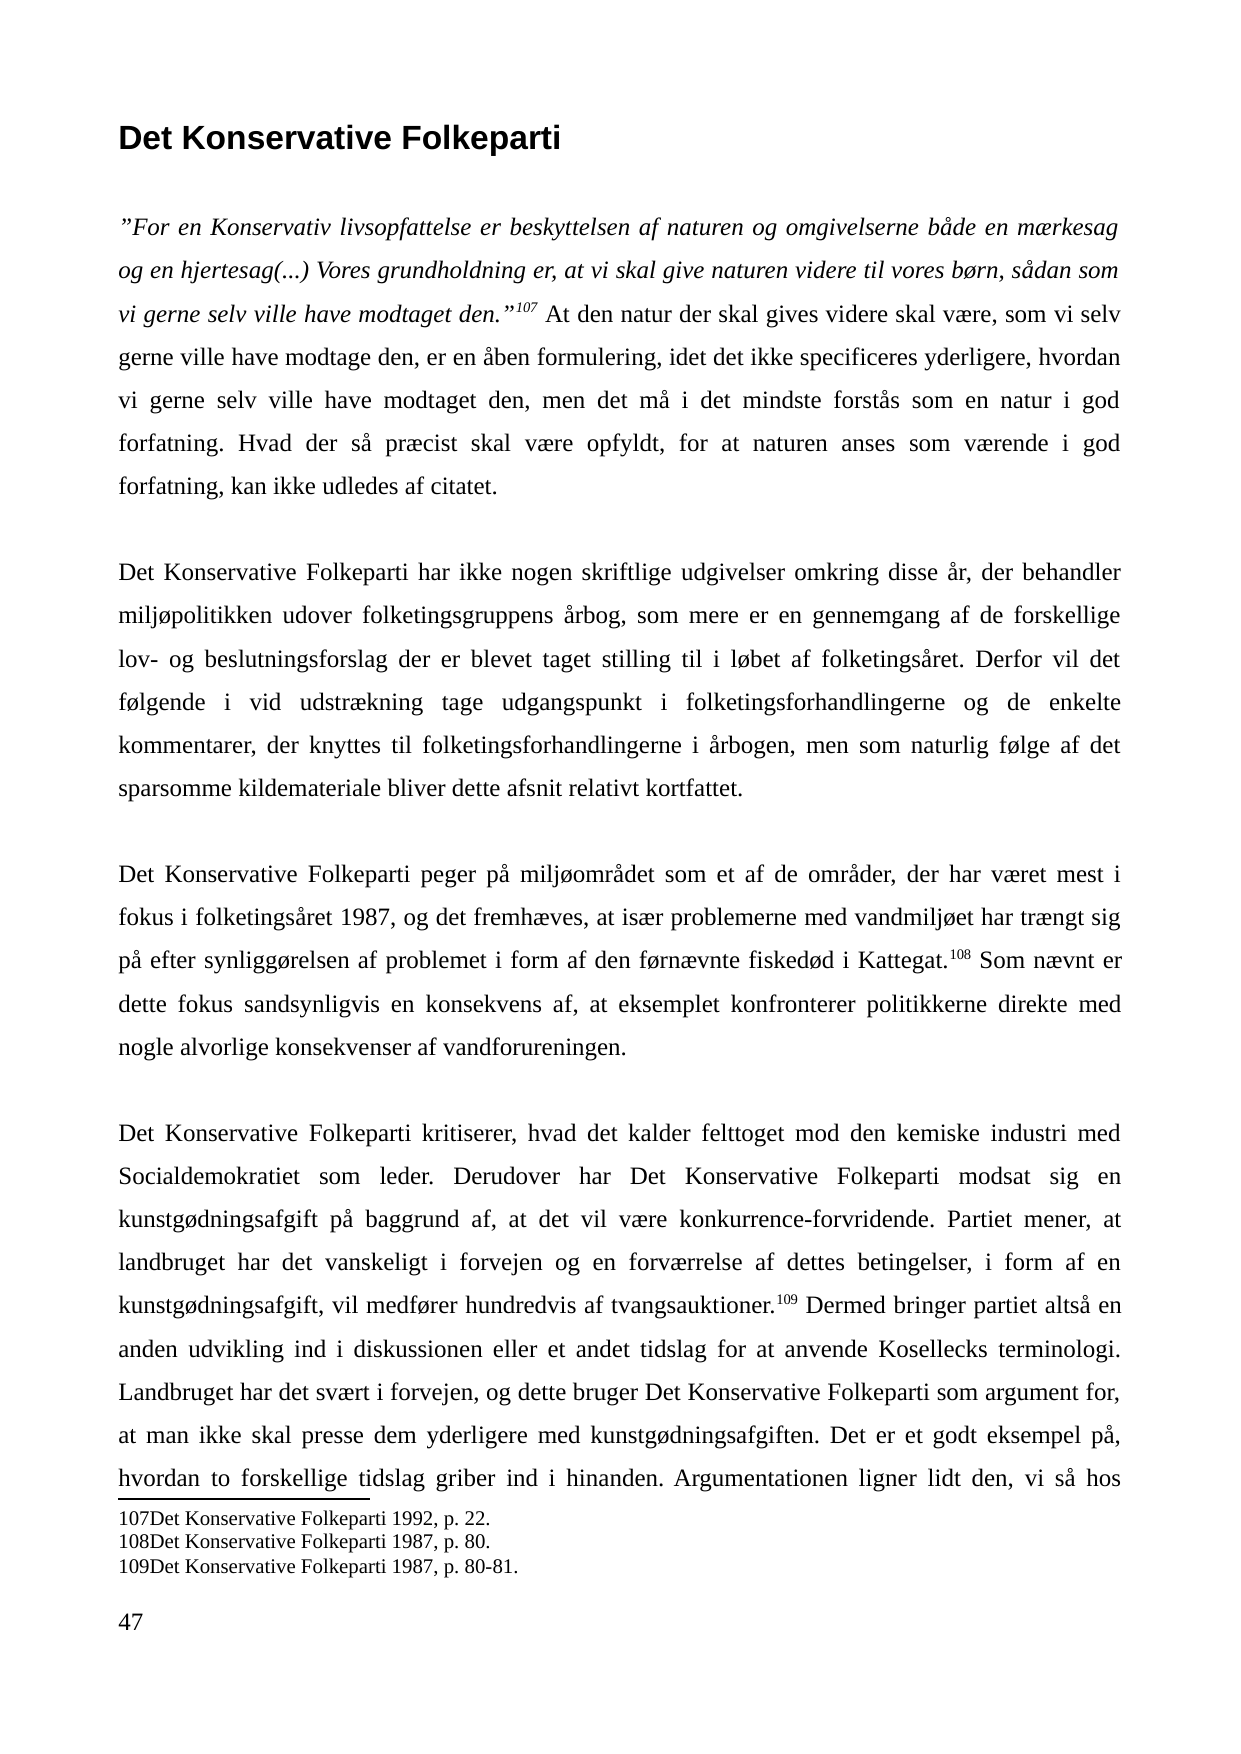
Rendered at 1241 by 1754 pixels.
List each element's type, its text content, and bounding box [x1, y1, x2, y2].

text Det Konservative Folkeparti har ikke nogen skriftlige udgivelser omkring disse år, der behandler miljøpolitikken udover folketingsgruppens årbog, som mere er en gennemgang af de forskellige lov- og beslutningsforslag der er blevet taget stilling til i løbet af folketingsåret. Derfor vil det følgende i vid udstrækning tage udgangspunkt i folketingsforhandlingerne og de enkelte kommentarer, der knyttes til folketingsforhandlingerne i årbogen, men som naturlig følge af det sparsomme kildemateriale bliver dette afsnit relativt kortfattet. [118, 557, 1122, 802]
text Det Konservative Folkeparti kritiserer, hvad det kalder felttoget mod den kemiske industri med Socialdemokratiet som leder. Derudover har Det Konservative Folkeparti modsat sig en kunstgødningsafgift på baggrund af, at det vil være konkurrence-forvridende. Partiet mener, at landbruget har det vanskeligt i forvejen og en forværrelse af dettes betingelser, i form af en kunstgødningsafgift, vil medfører hundredvis af tvangsauktioner. Dermed bringer partiet altså en anden udvikling ind i diskussionen eller et andet tidslag for at anvende Kosellecks terminologi. Landbruget har det svært i forvejen, og dette bruger Det Konservative Folkeparti som argument for, at man ikke skal presse dem yderligere med kunstgødningsafgiften. Det er et godt eksempel på, hvordan to forskellige tidslag griber ind i hinanden. Argumentationen ligner lidt den, vi så hos [118, 1118, 1122, 1492]
text Det Konservative Folkeparti 1987, p. 80-81. [118, 1553, 1122, 1578]
text Det Konservative Folkeparti 1992, p. 22. [118, 1505, 1122, 1529]
text ”For en Konservativ livsopfattelse er beskyttelsen af naturen og omgivelserne både en mærkesag og en hjertesag(...) Vores grundholdning er, at vi skal give naturen videre til vores børn, sådan som vi gerne selv ville have modtaget den.” At den natur der skal gives videre skal være, som vi selv gerne ville have modtage den, er en åben formulering, idet det ikke specificeres yderligere, hvordan vi gerne selv ville have modtaget den, men det må i det mindste forstås som en natur i god forfatning. Hvad der så præcist skal være opfyldt, for at naturen anses som værende i god forfatning, kan ikke udledes af citatet. [118, 212, 1122, 500]
text Det Konservative Folkeparti peger på miljøområdet som et af de områder, der har været mest i fokus i folketingsåret 1987, og det fremhæves, at især problemerne med vandmiljøet har trængt sig på efter synliggørelsen af problemet i form af den førnævnte fiskedød i Kattegat. Som nævnt er dette fokus sandsynligvis en konsekvens af, at eksemplet konfronterer politikkerne direkte med nogle alvorlige konsekvenser af vandforureningen. [118, 859, 1122, 1061]
subtitle Det Konservative Folkeparti [118, 118, 1122, 157]
text Det Konservative Folkeparti 1987, p. 80. [118, 1529, 1122, 1553]
